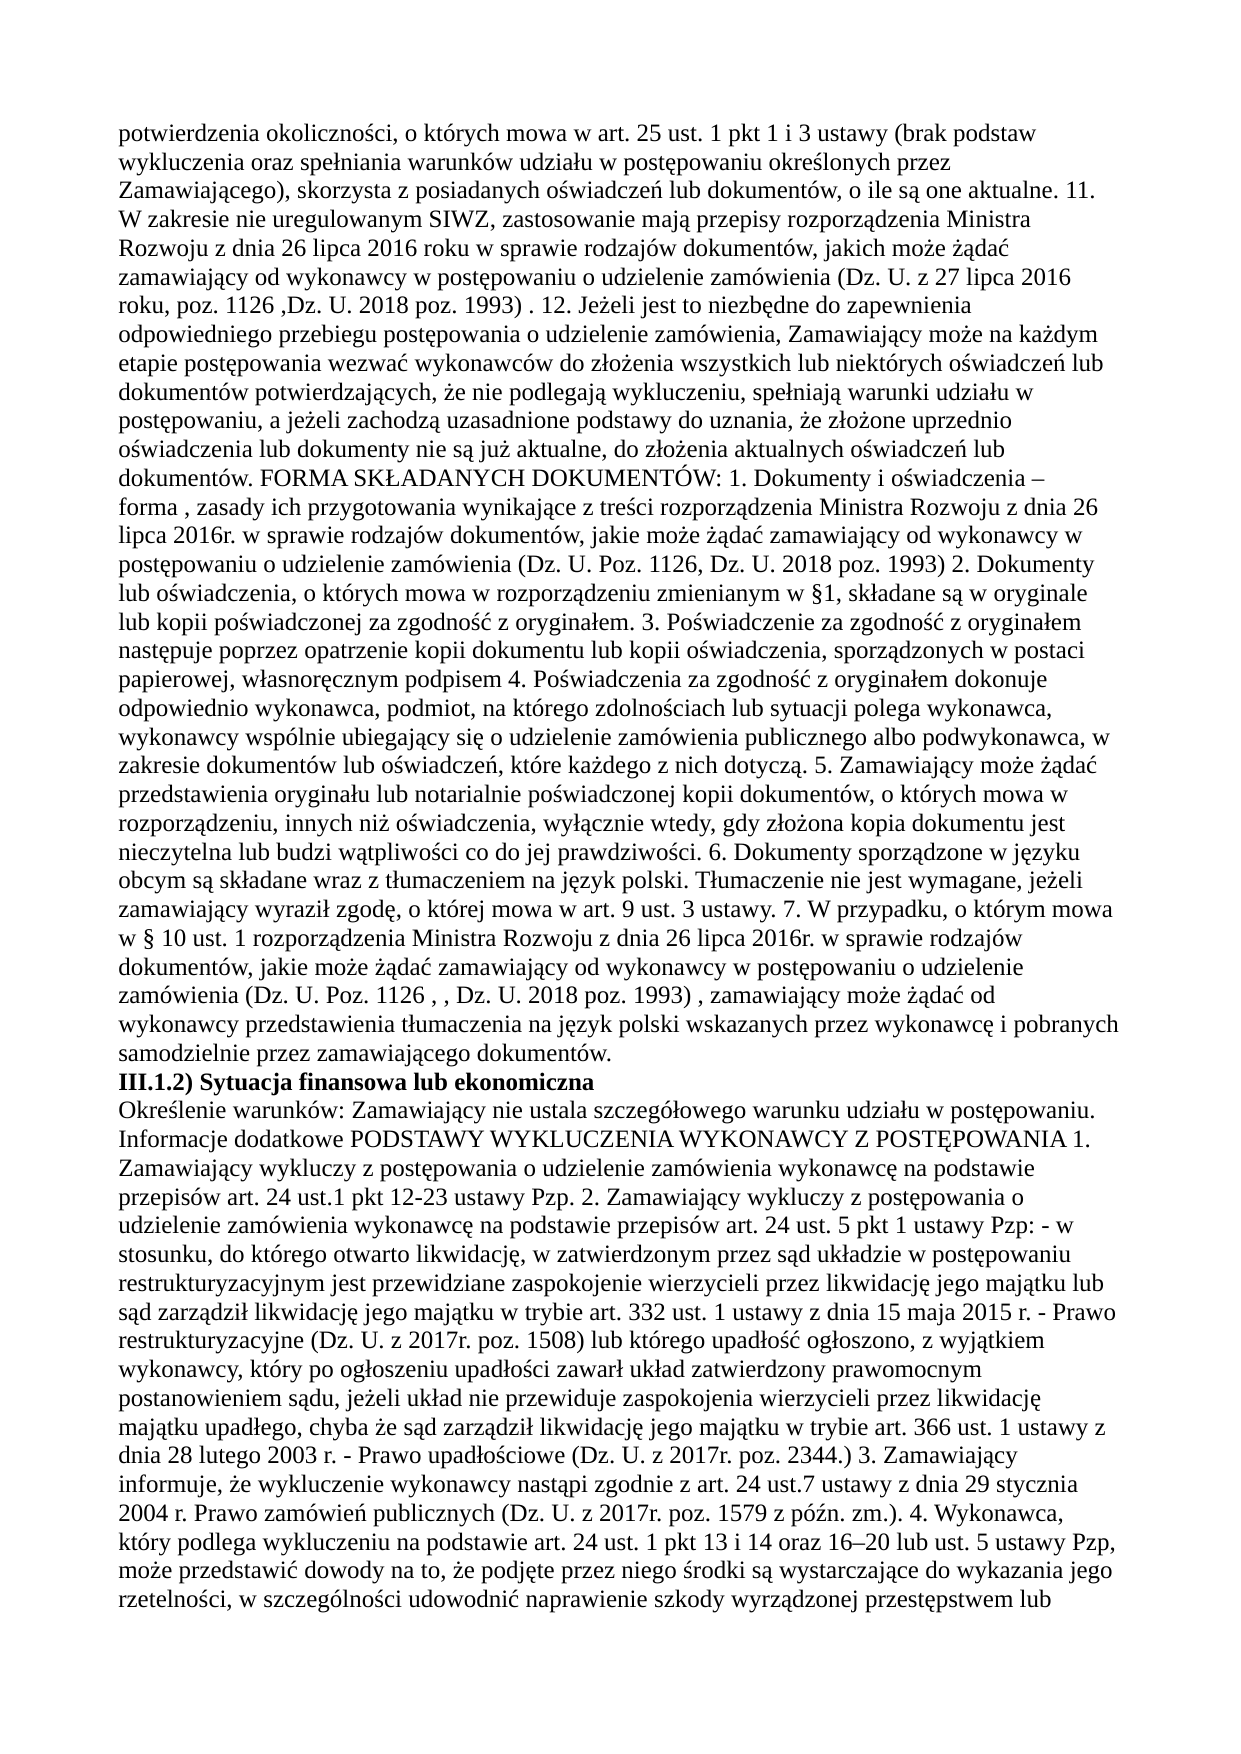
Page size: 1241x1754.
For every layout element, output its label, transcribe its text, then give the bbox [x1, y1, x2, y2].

text potwierdzenia okoliczności, o których mowa w art. 25 ust. 1 pkt 1 i 3 ustawy (brak podstaw wykluczenia oraz spełniania warunków udziału w postępowaniu określonych przez Zamawiającego), skorzysta z posiadanych oświadczeń lub dokumentów, o ile są one aktualne. 11. W zakresie nie uregulowanym SIWZ, zastosowanie mają przepisy rozporządzenia Ministra Rozwoju z dnia 26 lipca 2016 roku w sprawie rodzajów dokumentów, jakich może żądać zamawiający od wykonawcy w postępowaniu o udzielenie zamówienia (Dz. U. z 27 lipca 2016 roku, poz. 1126 ,Dz. U. 2018 poz. 1993) . 12. Jeżeli jest to niezbędne do zapewnienia odpowiedniego przebiegu postępowania o udzielenie zamówienia, Zamawiający może na każdym etapie postępowania wezwać wykonawców do złożenia wszystkich lub niektórych oświadczeń lub dokumentów potwierdzających, że nie podlegają wykluczeniu, spełniają warunki udziału w postępowaniu, a jeżeli zachodzą uzasadnione podstawy do uznania, że złożone uprzednio oświadczenia lub dokumenty nie są już aktualne, do złożenia aktualnych oświadczeń lub dokumentów. FORMA SKŁADANYCH DOKUMENTÓW: 1. Dokumenty i oświadczenia – forma , zasady ich przygotowania wynikające z treści rozporządzenia Ministra Rozwoju z dnia 26 lipca 2016r. w sprawie rodzajów dokumentów, jakie może żądać zamawiający od wykonawcy w postępowaniu o udzielenie zamówienia (Dz. U. Poz. 1126, Dz. U. 2018 poz. 1993) 2. Dokumenty lub oświadczenia, o których mowa w rozporządzeniu zmienianym w §1, składane są w oryginale lub kopii poświadczonej za zgodność z oryginałem. 3. Poświadczenie za zgodność z oryginałem następuje poprzez opatrzenie kopii dokumentu lub kopii oświadczenia, sporządzonych w postaci papierowej, własnoręcznym podpisem 4. Poświadczenia za zgodność z oryginałem dokonuje odpowiednio wykonawca, podmiot, na którego zdolnościach lub sytuacji polega wykonawca, wykonawcy wspólnie ubiegający się o udzielenie zamówienia publicznego albo podwykonawca, w zakresie dokumentów lub oświadczeń, które każdego z nich dotyczą. 5. Zamawiający może żądać przedstawienia oryginału lub notarialnie poświadczonej kopii dokumentów, o których mowa w rozporządzeniu, innych niż oświadczenia, wyłącznie wtedy, gdy złożona kopia dokumentu jest nieczytelna lub budzi wątpliwości co do jej prawdziwości. 6. Dokumenty sporządzone w języku obcym są składane wraz z tłumaczeniem na język polski. Tłumaczenie nie jest wymagane, jeżeli zamawiający wyraził zgodę, o której mowa w art. 9 ust. 3 ustawy. 7. W przypadku, o którym mowa w § 10 ust. 1 rozporządzenia Ministra Rozwoju z dnia 26 lipca 2016r. w sprawie rodzajów dokumentów, jakie może żądać zamawiający od wykonawcy w postępowaniu o udzielenie zamówienia (Dz. U. Poz. 1126 , , Dz. U. 2018 poz. 1993) , zamawiający może żądać od wykonawcy przedstawienia tłumaczenia na język polski wskazanych przez wykonawcę i pobranych samodzielnie przez zamawiającego dokumentów. III.1.2) Sytuacja finansowa lub ekonomiczna Określenie warunków: Zamawiający nie ustala szczegółowego warunku udziału w postępowaniu. Informacje dodatkowe PODSTAWY WYKLUCZENIA WYKONAWCY Z POSTĘPOWANIA 1. Zamawiający wykluczy z postępowania o udzielenie zamówienia wykonawcę na podstawie przepisów art. 24 ust.1 pkt 12-23 ustawy Pzp. 2. Zamawiający wykluczy z postępowania o udzielenie zamówienia wykonawcę na podstawie przepisów art. 24 ust. 5 pkt 1 ustawy Pzp: - w stosunku, do którego otwarto likwidację, w zatwierdzonym przez sąd układzie w postępowaniu restrukturyzacyjnym jest przewidziane zaspokojenie wierzycieli przez likwidację jego majątku lub sąd zarządził likwidację jego majątku w trybie art. 332 ust. 1 ustawy z dnia 15 maja 2015 r. - Prawo restrukturyzacyjne (Dz. U. z 2017r. poz. 1508) lub którego upadłość ogłoszono, z wyjątkiem wykonawcy, który po ogłoszeniu upadłości zawarł układ zatwierdzony prawomocnym postanowieniem sądu, jeżeli układ nie przewiduje zaspokojenia wierzycieli przez likwidację majątku upadłego, chyba że sąd zarządził likwidację jego majątku w trybie art. 366 ust. 1 ustawy z dnia 28 lutego 2003 r. - Prawo upadłościowe (Dz. U. z 2017r. poz. 2344.) 3. Zamawiający informuje, że wykluczenie wykonawcy nastąpi zgodnie z art. 24 ust.7 ustawy z dnia 29 stycznia 2004 r. Prawo zamówień publicznych (Dz. U. z 2017r. poz. 1579 z późn. zm.). 4. Wykonawca, który podlega wykluczeniu na podstawie art. 24 ust. 1 pkt 13 i 14 oraz 16–20 lub ust. 5 ustawy Pzp, może przedstawić dowody na to, że podjęte przez niego środki są wystarczające do wykazania jego rzetelności, w szczególności udowodnić naprawienie szkody wyrządzonej przestępstwem lub [118, 118, 1122, 1613]
